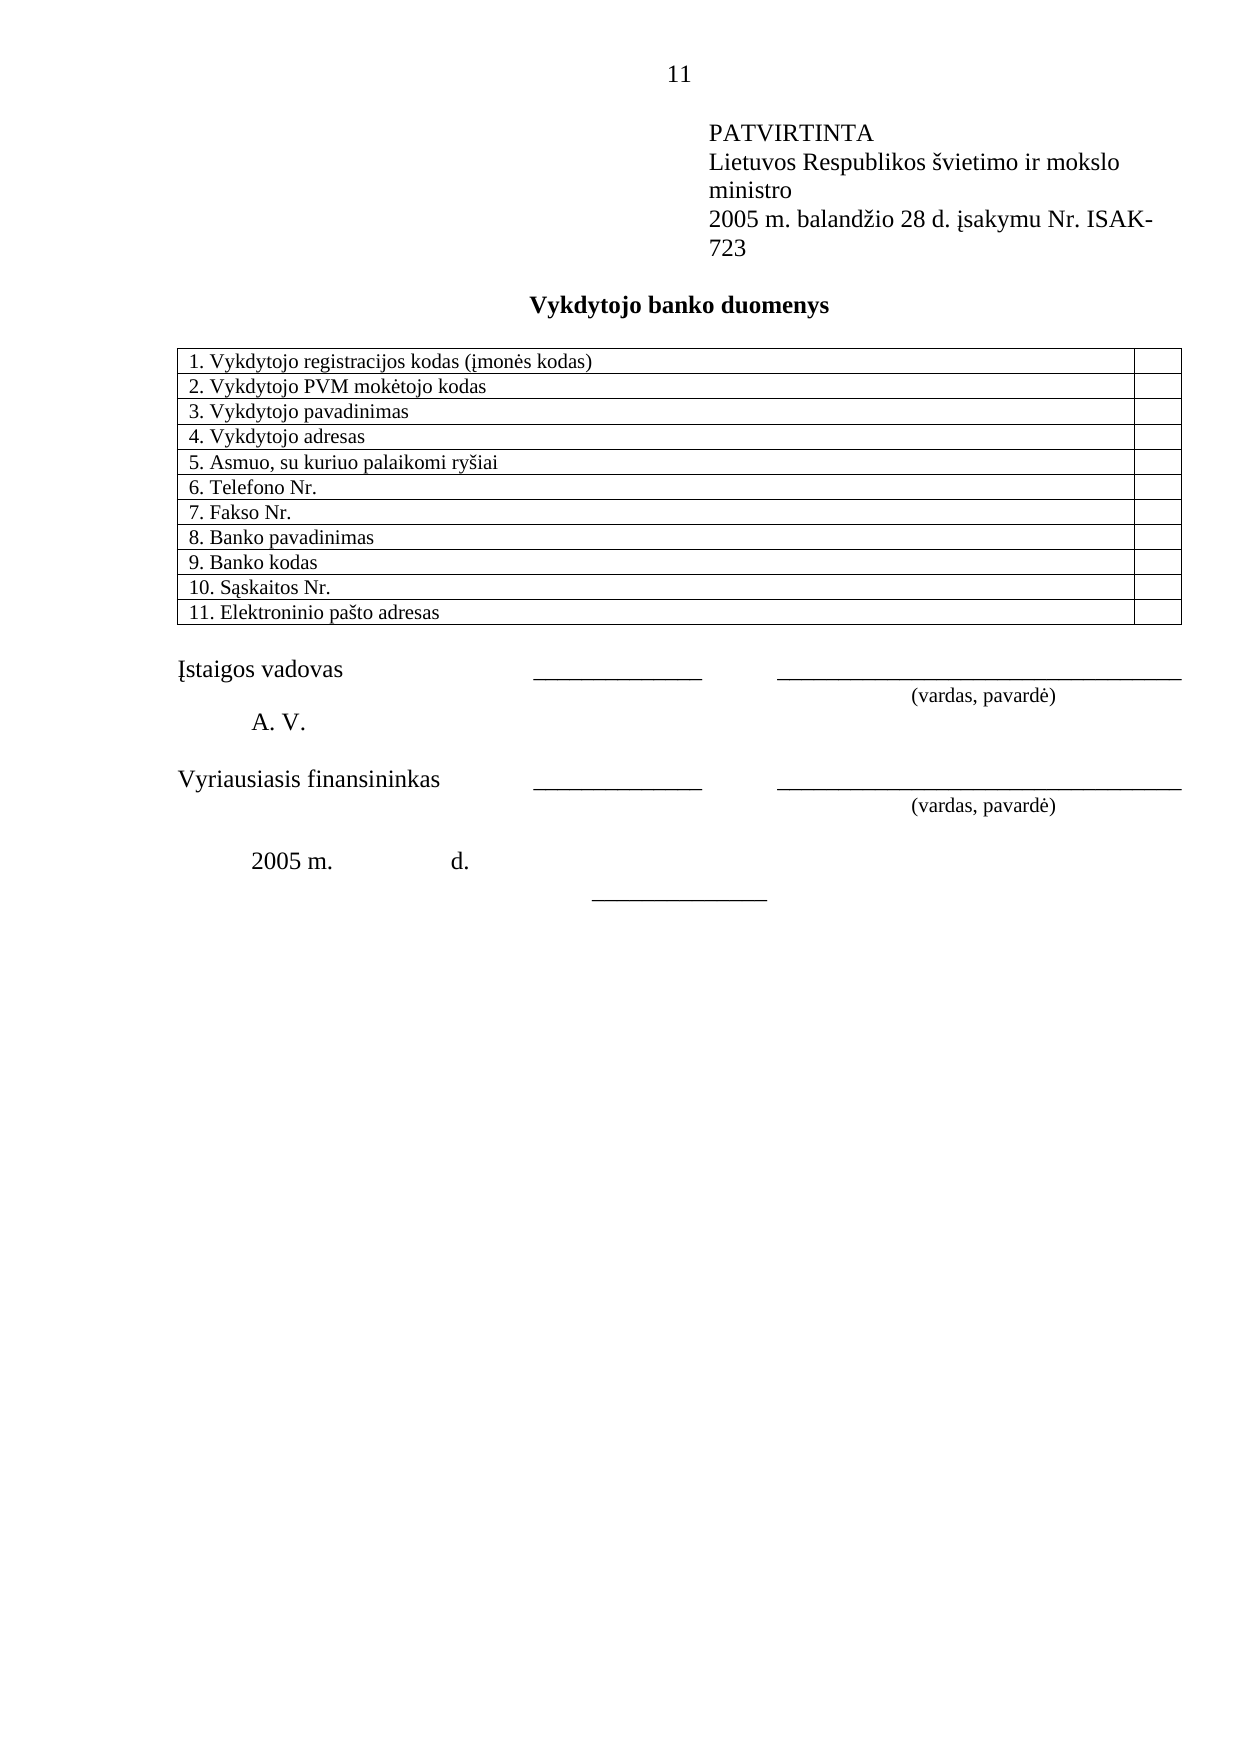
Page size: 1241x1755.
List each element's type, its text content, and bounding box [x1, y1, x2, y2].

table_header 1. Vykdytojo registracijos kodas (įmonės kodas) [178, 349, 1134, 373]
table_cell [1135, 600, 1181, 624]
text 723 [177, 233, 1181, 262]
table_cell 11. Elektroninio pašto adresas [178, 600, 1134, 624]
table_cell [1135, 399, 1181, 423]
text 2005 m. d. [177, 846, 1181, 875]
table_cell [1135, 425, 1181, 448]
table_cell [1135, 500, 1181, 524]
text ______________ [177, 875, 1181, 903]
text Vyriausiasis finansininkas [177, 764, 1181, 793]
table_cell 5. Asmuo, su kuriuo palaikomi ryšiai [178, 450, 1134, 474]
table_cell [1135, 525, 1181, 549]
table_cell 2. Vykdytojo PVM mokėtojo kodas [178, 374, 1134, 398]
table_cell [1135, 475, 1181, 499]
table_cell [1135, 450, 1181, 474]
table_header [1135, 349, 1181, 373]
text (vardas, pavardė) [177, 793, 1181, 817]
text ministro [177, 176, 1181, 204]
text A. V. [177, 707, 1181, 736]
text (vardas, pavardė) [177, 683, 1181, 707]
table_cell [1135, 550, 1181, 574]
text PATVIRTINTA [177, 118, 1181, 147]
table_cell 10. Sąskaitos Nr. [178, 575, 1134, 599]
table_cell 9. Banko kodas [178, 550, 1134, 574]
text Įstaigos vadovas [177, 654, 1181, 683]
table_cell [1135, 374, 1181, 398]
table_cell 8. Banko pavadinimas [178, 525, 1134, 549]
text Vykdytojo banko duomenys [177, 291, 1181, 319]
text 2005 m. balandžio 28 d. įsakymu Nr. ISAK- [177, 204, 1181, 233]
table_cell 6. Telefono Nr. [178, 475, 1134, 499]
table_cell 7. Fakso Nr. [178, 500, 1134, 524]
table_cell [1135, 575, 1181, 599]
table_cell 4. Vykdytojo adresas [178, 425, 1134, 448]
text Lietuvos Respublikos švietimo ir mokslo [177, 147, 1181, 176]
table_cell 3. Vykdytojo pavadinimas [178, 399, 1134, 423]
